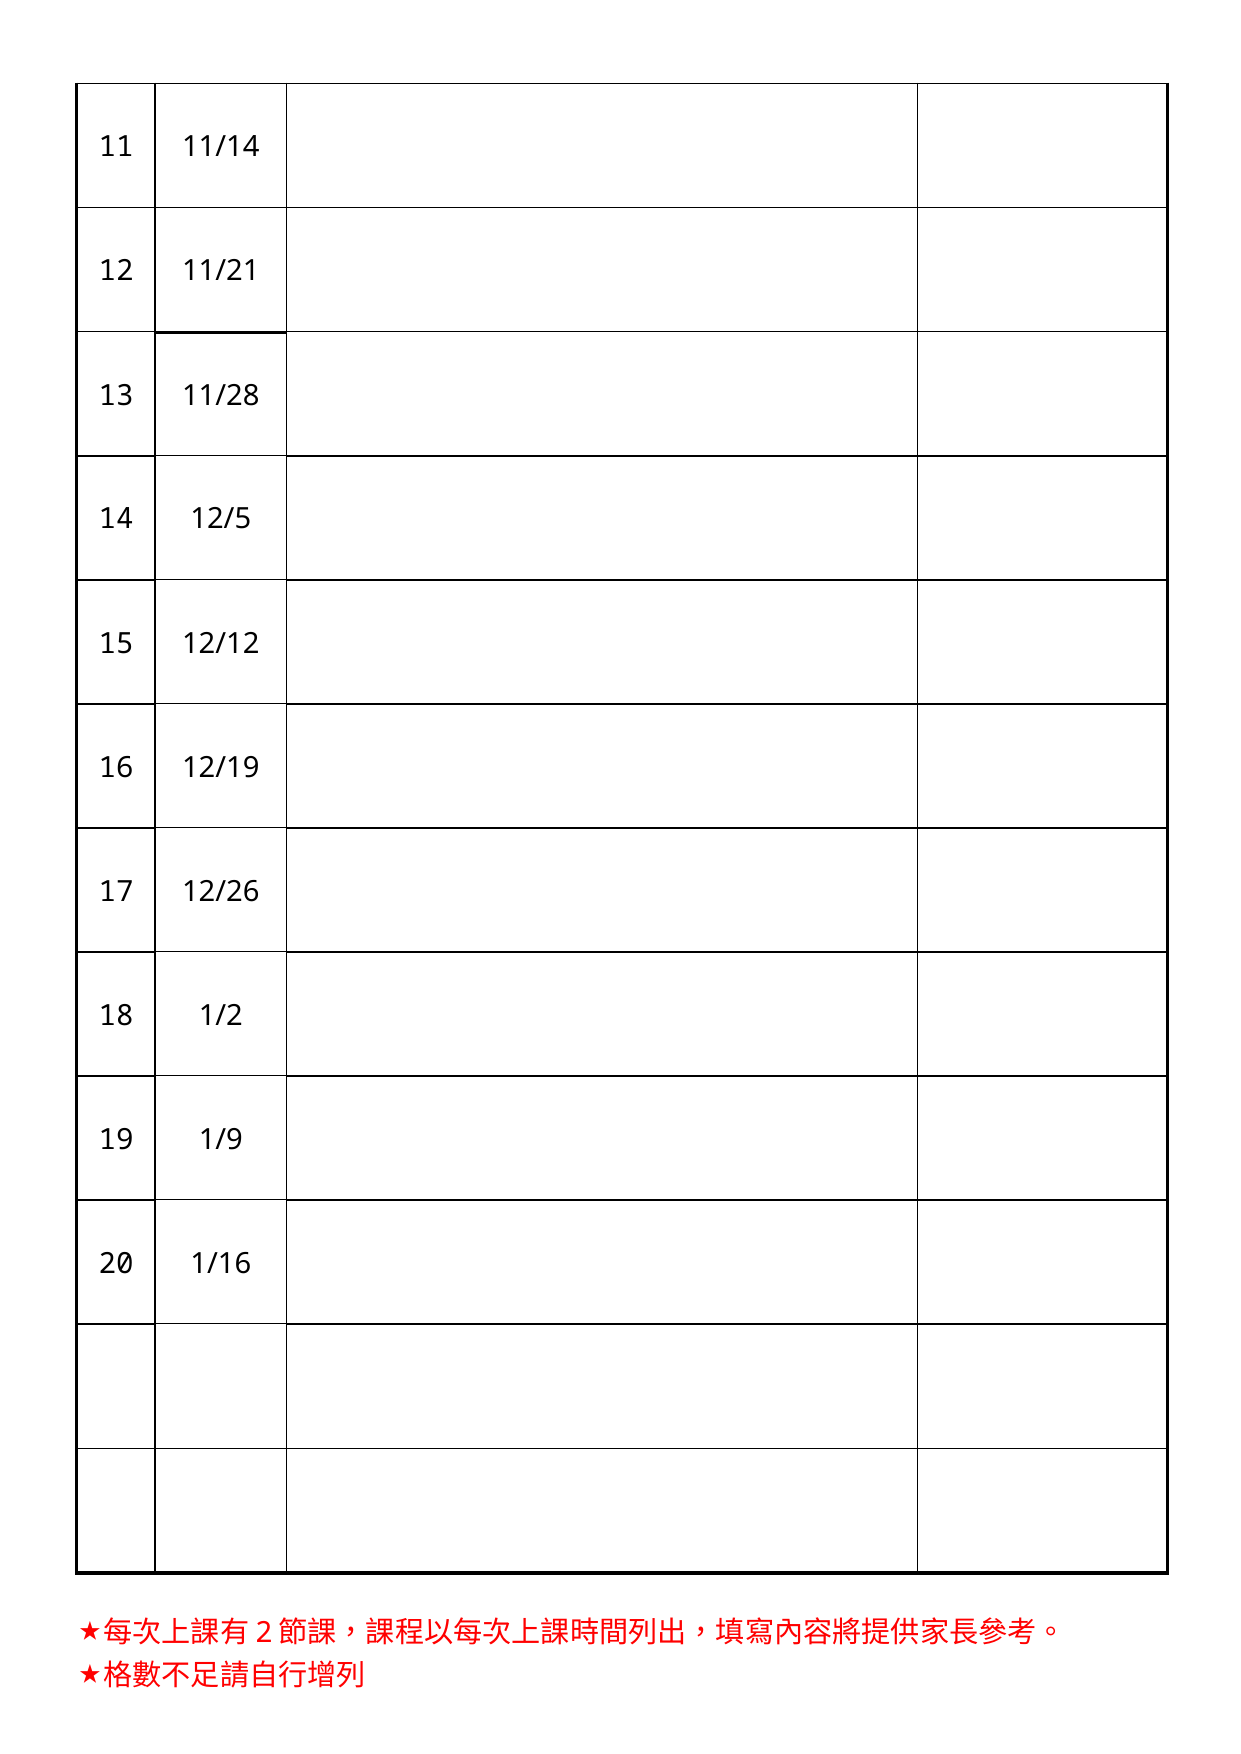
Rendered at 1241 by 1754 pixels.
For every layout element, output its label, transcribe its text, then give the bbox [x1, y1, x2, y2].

table_cell 15 [78, 581, 154, 703]
table_cell [287, 1201, 917, 1323]
table_cell [918, 457, 1166, 579]
table_cell [78, 1325, 154, 1447]
table_cell [287, 1325, 917, 1447]
table_cell [287, 953, 917, 1075]
table_cell 12 [78, 208, 154, 331]
table_cell 16 [78, 705, 154, 827]
table_cell 20 [78, 1201, 154, 1323]
table_cell 17 [78, 829, 154, 951]
table_cell [287, 84, 917, 207]
table_cell 14 [78, 457, 154, 579]
table_cell [918, 332, 1166, 455]
text 格數不足請自行增列 [77, 1651, 1163, 1693]
table_cell [287, 829, 917, 951]
table_cell [287, 1077, 917, 1199]
table_cell 12/12 [156, 580, 286, 703]
table_cell [918, 84, 1166, 207]
table_cell 11/28 [156, 334, 286, 455]
table_cell [918, 1325, 1166, 1447]
table_cell 12/19 [156, 704, 286, 827]
table_cell 1/2 [156, 952, 286, 1075]
table_cell 11 [78, 84, 154, 207]
table_cell [918, 953, 1166, 1075]
table_cell 18 [78, 953, 154, 1075]
table_cell [918, 1077, 1166, 1199]
table_cell [918, 829, 1166, 951]
table_cell [287, 208, 917, 331]
table_cell [918, 581, 1166, 703]
table_cell 11/21 [156, 208, 286, 331]
table_cell [918, 1449, 1166, 1571]
table_cell [918, 1201, 1166, 1323]
table_cell 11/14 [156, 84, 286, 207]
table_cell [287, 332, 917, 455]
table_cell 12/5 [156, 456, 286, 579]
table_cell [156, 1449, 286, 1571]
table_cell 1/9 [156, 1076, 286, 1199]
text 每次上課有2節課，課程以每次上課時間列出，填寫內容將提供家長參考。 [77, 1609, 1163, 1651]
table_cell 12/26 [156, 828, 286, 951]
table_cell [78, 1449, 154, 1571]
table_cell 1/16 [156, 1200, 286, 1323]
table_cell 19 [78, 1077, 154, 1199]
table_cell [156, 1324, 286, 1447]
table_cell [918, 208, 1166, 331]
table_cell [287, 1449, 917, 1571]
table_cell [287, 581, 917, 703]
table_cell [287, 705, 917, 827]
table_cell [287, 457, 917, 579]
table_cell [918, 705, 1166, 827]
table_cell 13 [78, 332, 154, 455]
